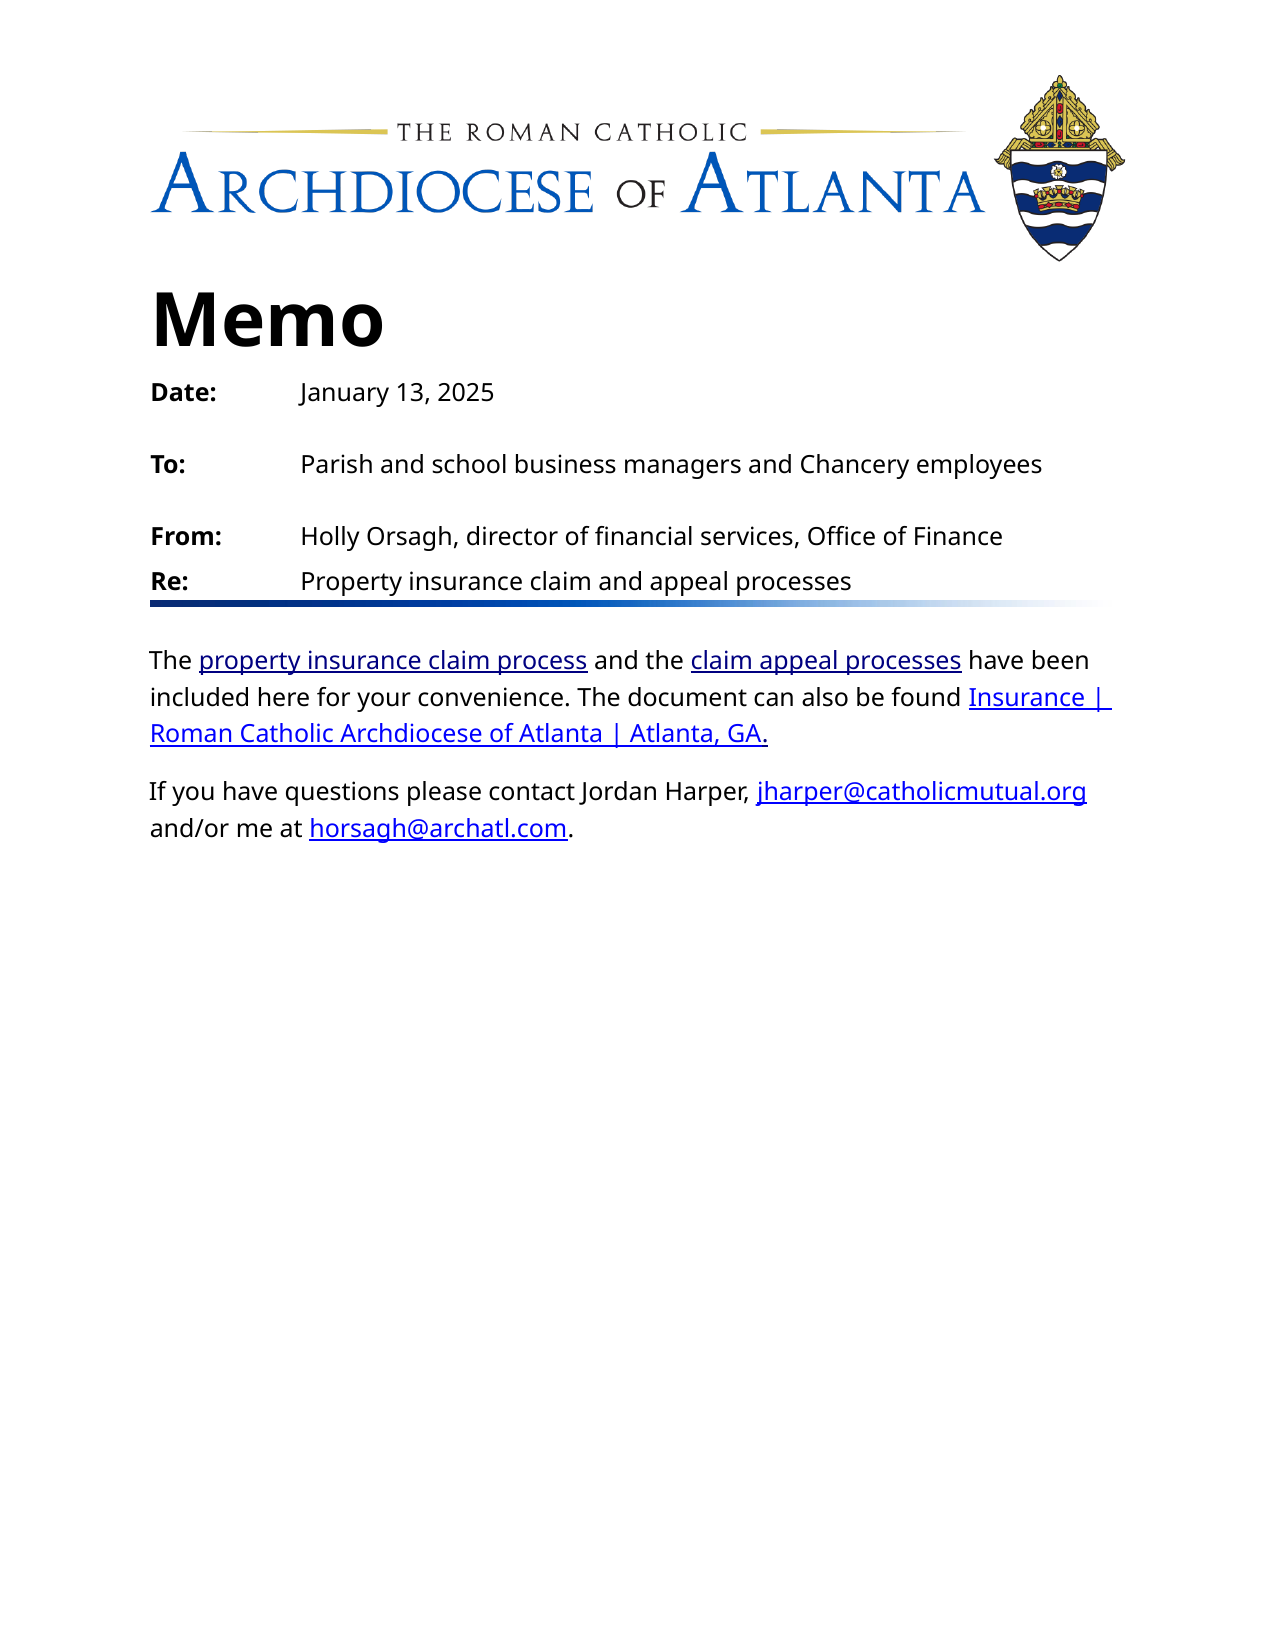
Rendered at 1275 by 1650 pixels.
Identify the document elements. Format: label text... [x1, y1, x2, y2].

text If you have questions please contact Jordan Harper, jharper@catholicmutual.org and/or me at horsagh@archatl.com. [148, 774, 1123, 844]
table_cell Property insurance claim and appeal processes [300, 561, 1084, 600]
text The property insurance claim process and the claim appeal processes have been included here for your convenience. The document can also be found Insurance | Roman Catholic Archdiocese of Atlanta | Atlanta, GA. [148, 642, 1123, 750]
table_cell To: [150, 447, 300, 519]
table_header Date: [150, 375, 300, 447]
table_header January 13, 2025 [300, 375, 1084, 447]
text Memo [150, 266, 1123, 369]
table_cell Parish and school business managers and Chancery employees [300, 447, 1084, 519]
table_cell Holly Orsagh, director of financial services, Office of Finance [300, 519, 1084, 561]
table_cell From: [150, 519, 300, 561]
table_cell Re: [150, 561, 300, 600]
